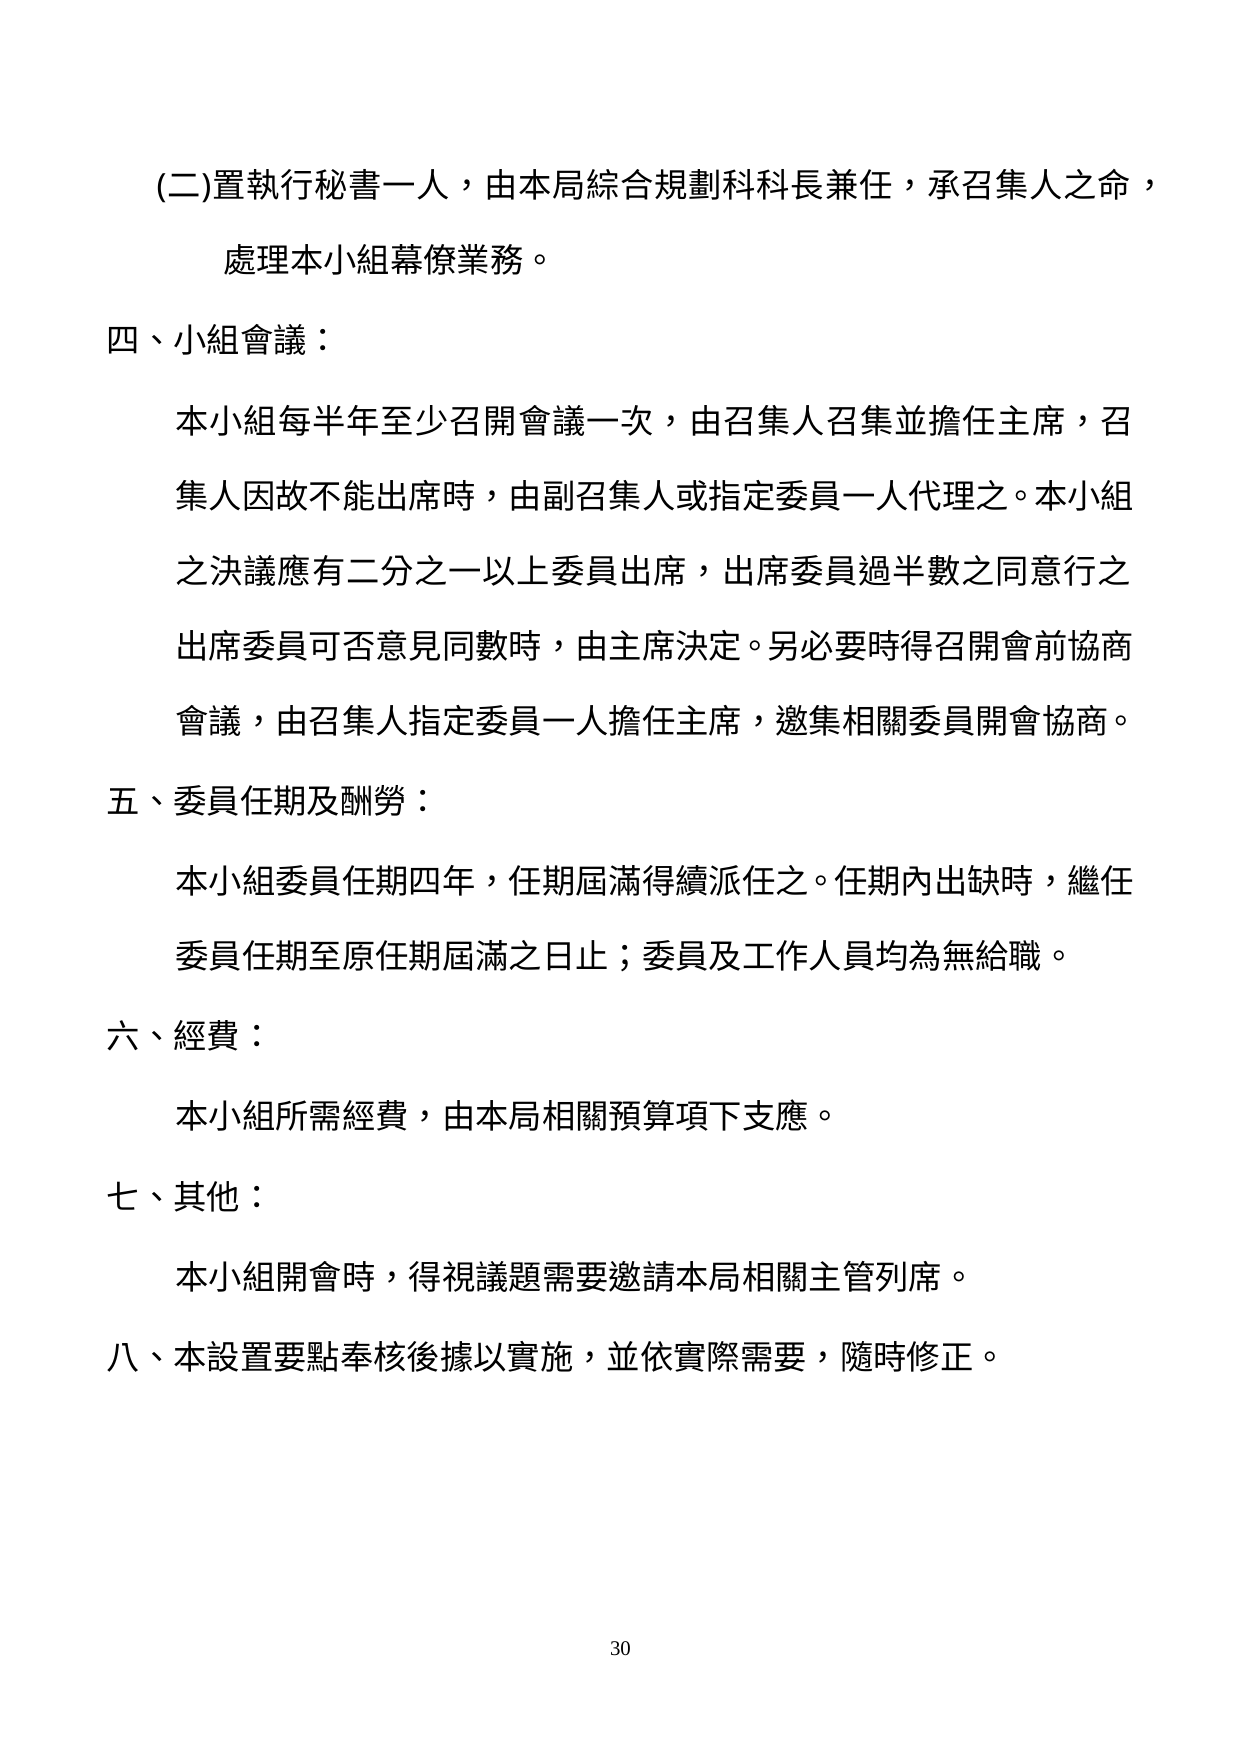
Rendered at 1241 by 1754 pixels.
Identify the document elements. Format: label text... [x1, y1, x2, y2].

text 四、小組會議： [106, 301, 1134, 376]
text 本小組每半年至少召開會議一次，由召集人召集並擔任主席，召集人因故不能出席時，由副召集人或指定委員一人代理之。本小組之決議應有二分之一以上委員出席，出席委員過半數之同意行之，出席委員可否意見同數時，由主席決定。另必要時得召開會前協商會議，由召集人指定委員一人擔任主席，邀集相關委員開會協商。 [175, 381, 1134, 756]
text 本小組所需經費，由本局相關預算項下支應。 [175, 1077, 1134, 1152]
text 五、委員任期及酬勞： [106, 761, 1134, 836]
text 六、經費： [106, 997, 1134, 1072]
text 七、其他： [106, 1157, 1134, 1232]
text 本小組開會時，得視議題需要邀請本局相關主管列席。 [175, 1237, 1134, 1312]
text (二)置執行秘書一人，由本局綜合規劃科科長兼任，承召集人之命，處理本小組幕僚業務。 [156, 146, 1134, 296]
text 八、本設置要點奉核後據以實施，並依實際需要，隨時修正。 [106, 1318, 1134, 1393]
text 本小組委員任期四年，任期屆滿得續派任之。任期內出缺時，繼任委員任期至原任期屆滿之日止；委員及工作人員均為無給職。 [175, 842, 1134, 992]
